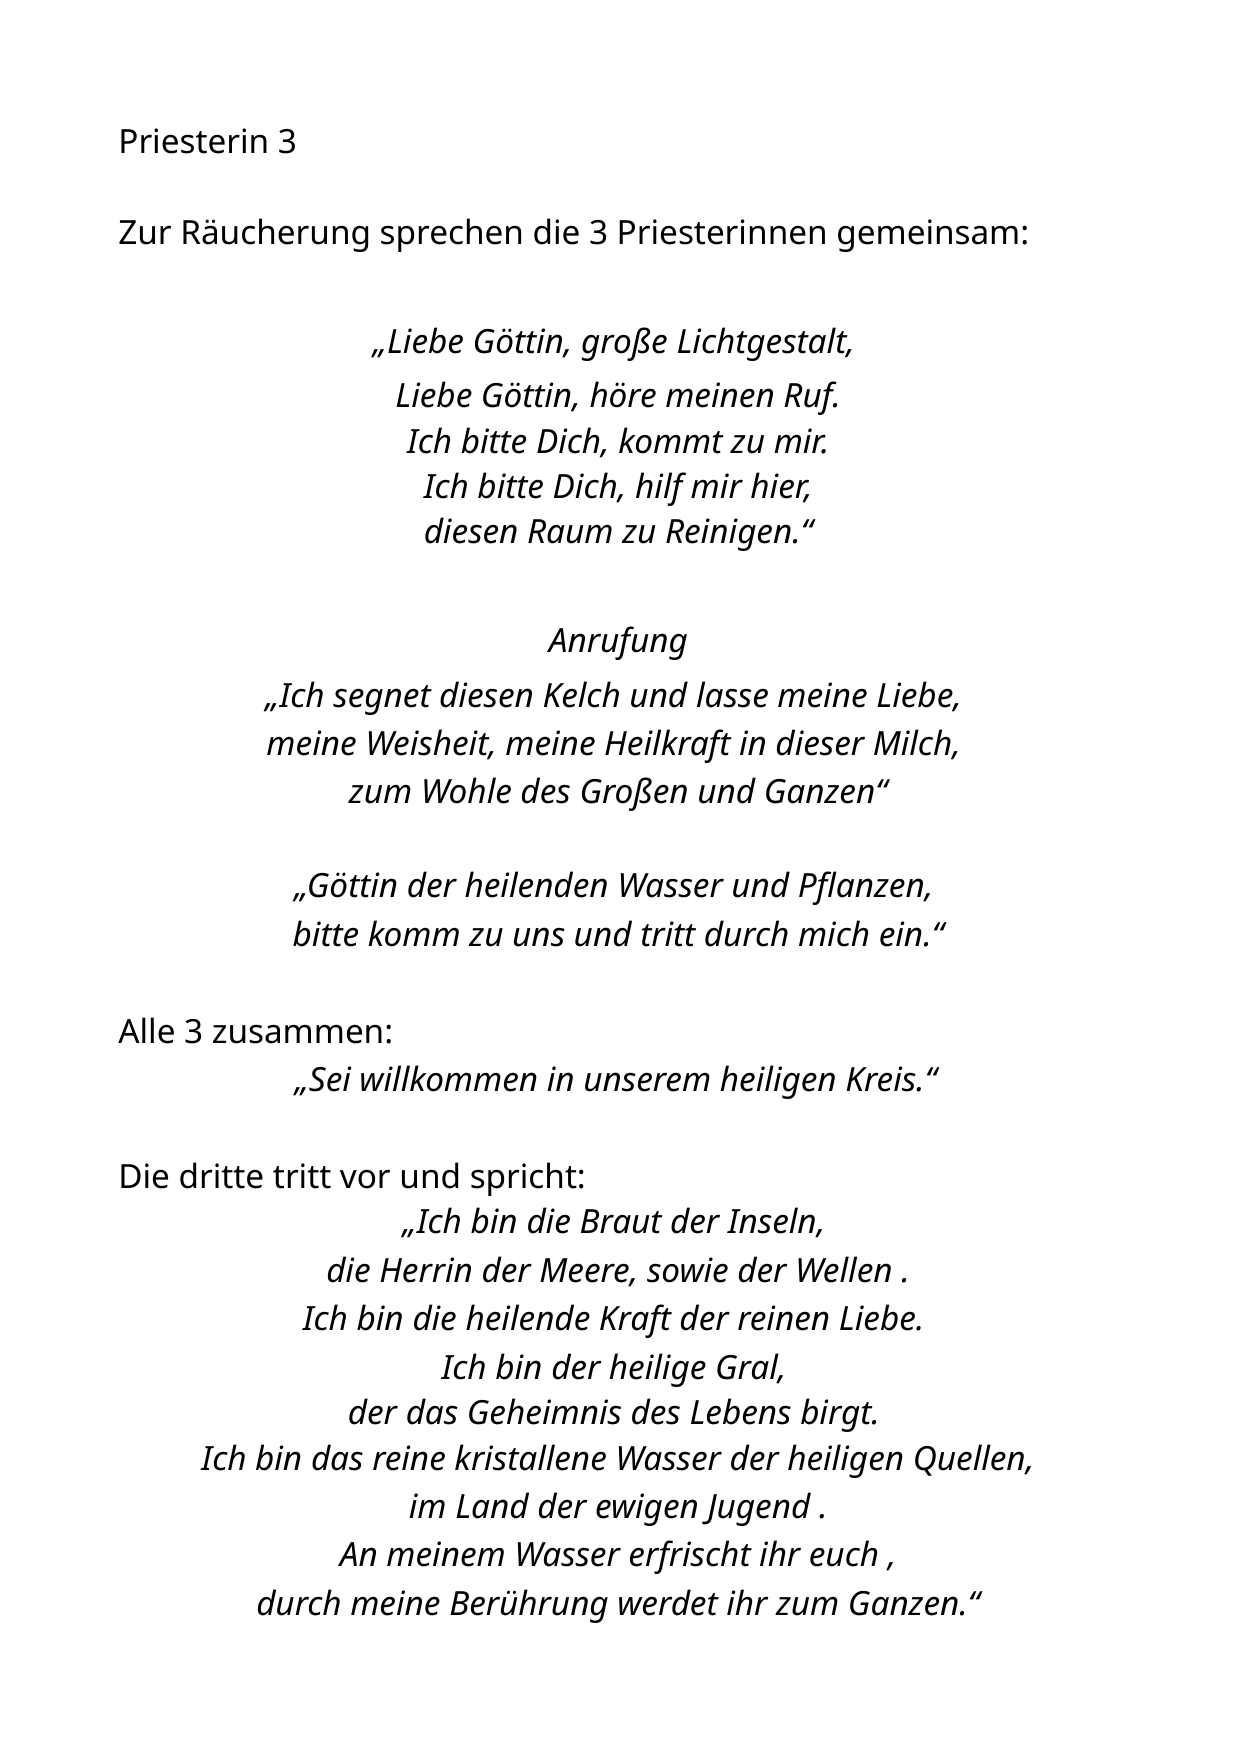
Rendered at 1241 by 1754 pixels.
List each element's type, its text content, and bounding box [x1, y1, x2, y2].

text Ich bin das reine kristallene Wasser der heiligen Quellen, [118, 1434, 1122, 1480]
text die Herrin der Meere, sowie der Wellen . [118, 1247, 1122, 1292]
text Zur Räucherung sprechen die 3 Priesterinnen gemeinsam: [118, 209, 1122, 254]
text Priesterin 3 [118, 118, 1122, 163]
text Liebe Göttin, höre meinen Ruf. [118, 372, 1122, 417]
text meine Weisheit, meine Heilkraft in dieser Milch, [118, 720, 1122, 765]
text Ich bin der heilige Gral, [118, 1343, 1122, 1389]
text durch meine Berührung werdet ihr zum Ganzen.“ [118, 1580, 1122, 1625]
text Anrufung [118, 617, 1122, 662]
text diesen Raum zu Reinigen.“ [118, 508, 1122, 554]
text im Land der ewigen Jugend . [118, 1483, 1122, 1528]
text „Ich bin die Braut der Inseln, [118, 1198, 1122, 1244]
text „Göttin der heilenden Wasser und Pflanzen, [118, 862, 1122, 908]
text Die dritte tritt vor und spricht: [118, 1153, 1122, 1198]
text „Ich segnet diesen Kelch und lasse meine Liebe, [118, 671, 1122, 717]
text „Liebe Göttin, große Lichtgestalt, [118, 318, 1122, 363]
text Ich bitte Dich, hilf mir hier, [118, 463, 1122, 508]
text An meinem Wasser erfrischt ihr euch , [118, 1531, 1122, 1577]
text der das Geheimnis des Lebens birgt. [118, 1389, 1122, 1434]
text „Sei willkommen in unserem heiligen Kreis.“ [118, 1056, 1122, 1101]
text zum Wohle des Großen und Ganzen“ [118, 768, 1122, 814]
text bitte komm zu uns und tritt durch mich ein.“ [118, 911, 1122, 956]
text Alle 3 zusammen: [118, 1007, 1122, 1053]
text Ich bin die heilende Kraft der reinen Liebe. [118, 1295, 1122, 1341]
text Ich bitte Dich, kommt zu mir. [118, 417, 1122, 463]
